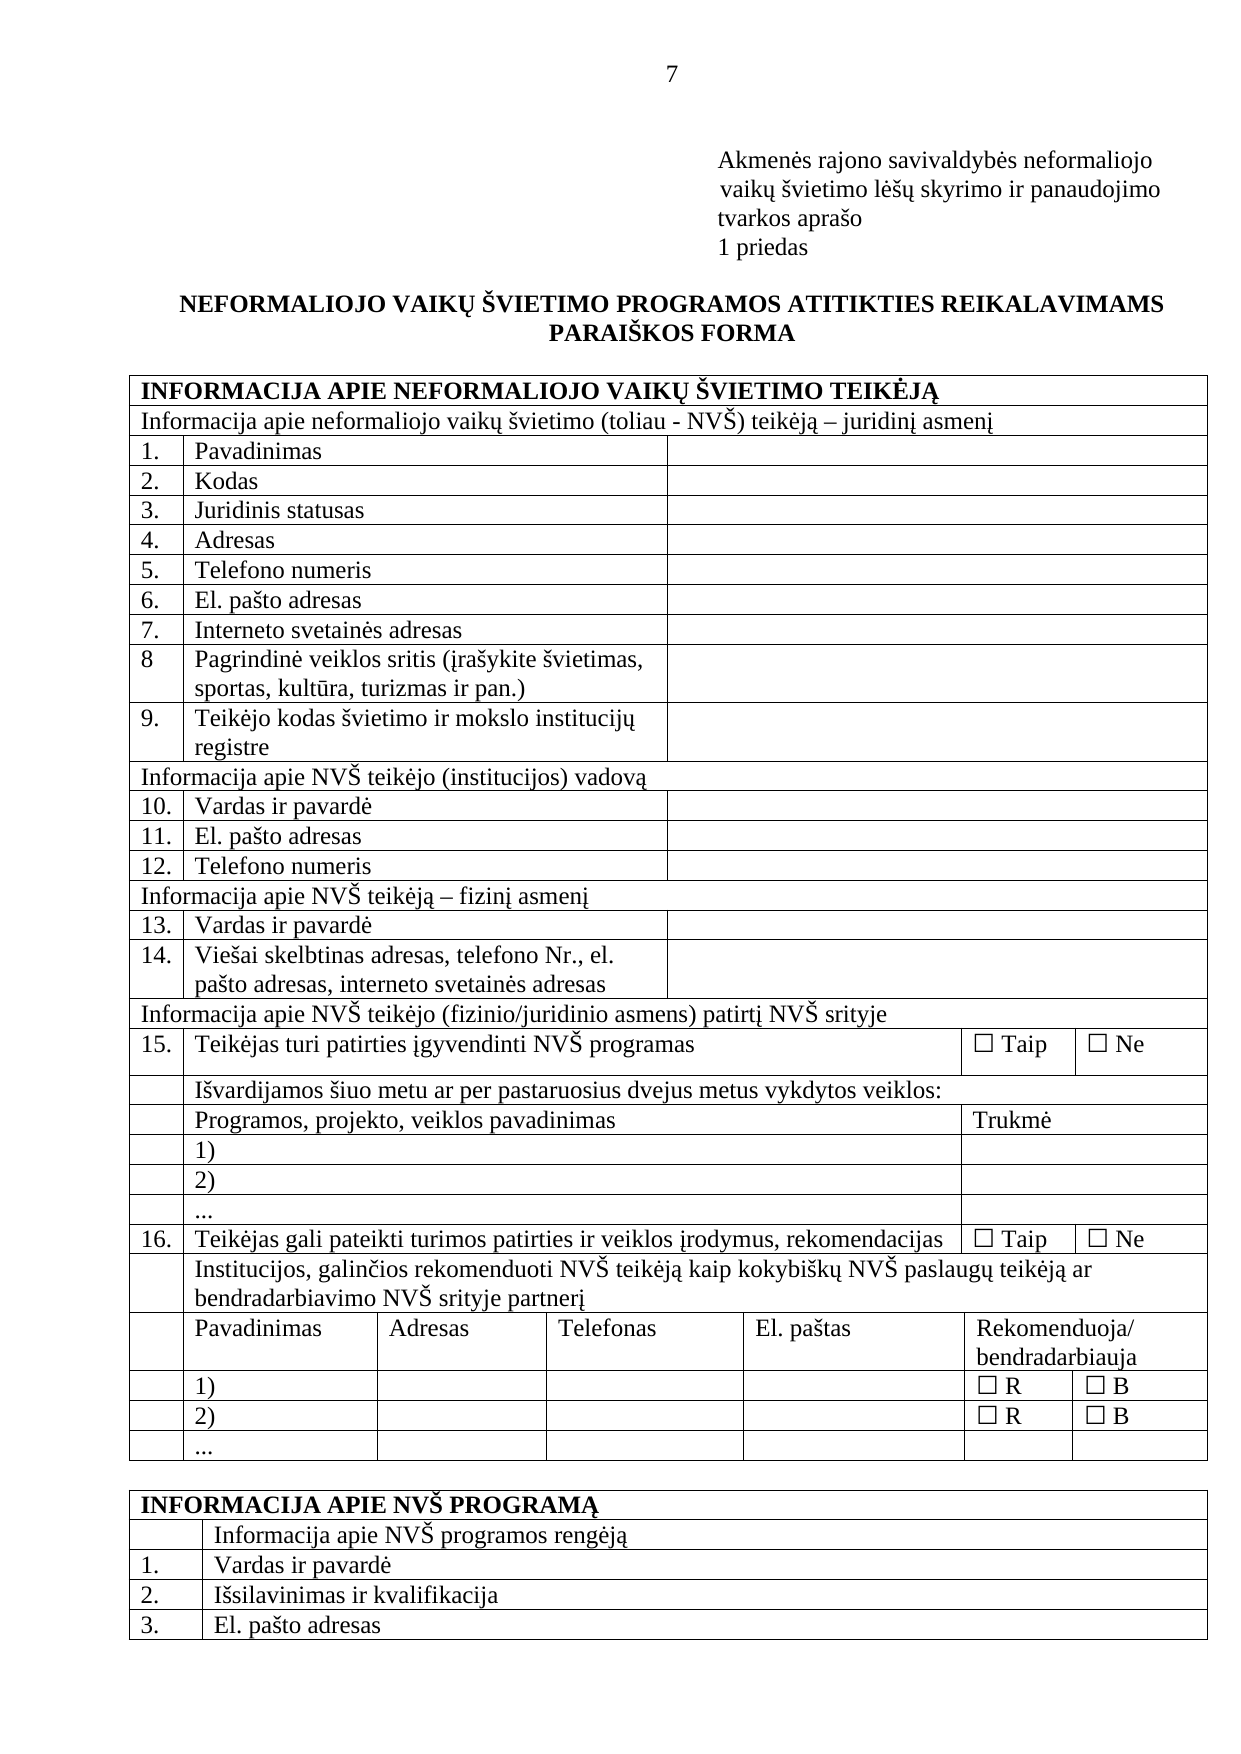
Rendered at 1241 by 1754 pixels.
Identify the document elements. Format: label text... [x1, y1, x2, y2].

table_cell [130, 1105, 183, 1134]
table_header [129, 347, 183, 375]
table_cell [668, 851, 1207, 880]
table_cell Informacija apie NVŠ teikėjo (fizinio/juridinio asmens) patirtį NVŠ srityje [130, 999, 1207, 1028]
table_cell Adresas [184, 525, 667, 554]
table_cell [668, 466, 1207, 494]
table_cell 12. [130, 851, 183, 880]
text Akmenės rajono savivaldybės neformaliojo [582, 145, 1167, 174]
table_cell [668, 436, 1207, 465]
table_cell Kodas [184, 466, 667, 494]
table_cell El. pašto adresas [184, 585, 667, 614]
table_cell El. paštas [744, 1313, 964, 1370]
table_cell ... [184, 1431, 377, 1460]
table_cell Rekomenduoja/ bendradarbiauja [965, 1313, 1207, 1370]
table_cell [668, 525, 1207, 554]
table_cell [962, 1165, 1207, 1194]
table_cell Pagrindinė veiklos sritis (įrašykite švietimas, sportas, kultūra, turizmas ir pan.) [184, 645, 667, 702]
table_cell 6. [130, 585, 183, 614]
table_cell Trukmė [962, 1105, 1207, 1134]
table_cell Išvardijamos šiuo metu ar per pastaruosius dvejus metus vykdytos veiklos: [184, 1076, 1207, 1104]
table_cell Telefonas [547, 1313, 743, 1370]
table_cell 2) [184, 1401, 377, 1430]
text vaikų švietimo lėšų skyrimo ir panaudojimo tvarkos aprašo [717, 174, 1167, 232]
text PARAIŠKOS FORMA [177, 318, 1167, 347]
table_cell INFORMACIJA APIE NEFORMALIOJO VAIKŲ ŠVIETIMO TEIKĖJĄ [130, 376, 1207, 405]
table_cell 1. [130, 1550, 202, 1579]
table_cell 1) [184, 1135, 961, 1164]
table_cell 16. [130, 1225, 183, 1253]
table_cell [547, 1431, 743, 1460]
table_cell [668, 555, 1207, 584]
table_cell [668, 940, 1207, 998]
table_cell [130, 1371, 183, 1400]
table_cell Išsilavinimas ir kvalifikacija [203, 1580, 1207, 1609]
table_cell [130, 1135, 183, 1164]
table_cell 2. [130, 466, 183, 494]
table_cell 5. [130, 555, 183, 584]
table_cell [547, 1401, 743, 1430]
table_cell Pavadinimas [184, 436, 667, 465]
table_cell El. pašto adresas [203, 1610, 1207, 1638]
table_cell Informacija apie NVŠ teikėją – fizinį asmenį [130, 881, 1207, 909]
table_cell 7. [130, 615, 183, 643]
table_cell [668, 703, 1207, 761]
table_cell [668, 791, 1207, 820]
table_cell [547, 1371, 743, 1400]
table_cell 9. [130, 703, 183, 761]
table_cell ☐ R [965, 1401, 1072, 1430]
table_cell ☐ R [965, 1371, 1072, 1400]
table_cell Pavadinimas [184, 1313, 377, 1370]
table_cell Informacija apie neformaliojo vaikų švietimo (toliau - NVŠ) teikėją – juridinį asmenį [130, 406, 1207, 435]
table_cell 1. [130, 436, 183, 465]
table_cell [130, 1165, 183, 1194]
text NEFORMALIOJO VAIKŲ ŠVIETIMO PROGRAMOS ATITIKTIES REIKALAVIMAMS [177, 289, 1167, 318]
table_cell El. pašto adresas [184, 821, 667, 850]
table_cell 2. [130, 1580, 202, 1609]
table_cell [130, 1076, 183, 1104]
table_cell 1) [184, 1371, 377, 1400]
table_cell Vardas ir pavardė [203, 1550, 1207, 1579]
table_cell [130, 1195, 183, 1223]
table_cell [965, 1431, 1072, 1460]
table_cell 8 [130, 645, 183, 702]
table_cell [668, 911, 1207, 939]
table_header [183, 347, 1208, 375]
table_cell [130, 1313, 183, 1370]
table_cell [130, 1520, 202, 1549]
table_cell 13. [130, 911, 183, 939]
table_cell 11. [130, 821, 183, 850]
table_cell 2) [184, 1165, 961, 1194]
table_header INFORMACIJA APIE NVŠ PROGRAMĄ [130, 1491, 1207, 1519]
table_cell [378, 1431, 546, 1460]
table_cell 3. [130, 1610, 202, 1638]
table_cell ☐ B [1073, 1401, 1207, 1430]
table_cell Adresas [378, 1313, 546, 1370]
table_cell Juridinis statusas [184, 496, 667, 524]
table_cell [130, 1254, 183, 1312]
table_cell [744, 1371, 964, 1400]
table_cell Vardas ir pavardė [184, 911, 667, 939]
table_cell [668, 615, 1207, 643]
table_cell [130, 1401, 183, 1430]
table_cell ☐ Taip [962, 1225, 1075, 1253]
table_cell Teikėjas turi patirties įgyvendinti NVŠ programas [184, 1029, 961, 1074]
table_cell [668, 496, 1207, 524]
text 1 priedas [582, 232, 1167, 260]
table_cell 14. [130, 940, 183, 998]
table_cell [668, 821, 1207, 850]
table_cell [962, 1195, 1207, 1223]
table_cell [378, 1371, 546, 1400]
table_cell ☐ Taip [962, 1029, 1075, 1074]
table_cell ☐ Ne [1076, 1225, 1207, 1253]
table_cell [744, 1431, 964, 1460]
table_cell ... [184, 1195, 961, 1223]
table_cell [668, 585, 1207, 614]
table_cell Institucijos, galinčios rekomenduoti NVŠ teikėją kaip kokybiškų NVŠ paslaugų teikėją ar bendradarbiavimo NVŠ srityje partnerį [184, 1254, 1207, 1312]
table_cell [668, 645, 1207, 702]
table_cell Viešai skelbtinas adresas, telefono Nr., el. pašto adresas, interneto svetainės adresas [184, 940, 667, 998]
table_cell [378, 1401, 546, 1430]
table_cell 4. [130, 525, 183, 554]
table_cell 10. [130, 791, 183, 820]
table_cell Telefono numeris [184, 851, 667, 880]
table_cell ☐ Ne [1076, 1029, 1207, 1074]
table_cell Programos, projekto, veiklos pavadinimas [184, 1105, 961, 1134]
table_cell 3. [130, 496, 183, 524]
table_cell Interneto svetainės adresas [184, 615, 667, 643]
table_cell Vardas ir pavardė [184, 791, 667, 820]
table_cell Teikėjas gali pateikti turimos patirties ir veiklos įrodymus, rekomendacijas [184, 1225, 961, 1253]
table_cell [130, 1431, 183, 1460]
table_cell Telefono numeris [184, 555, 667, 584]
table_cell Informacija apie NVŠ programos rengėją [203, 1520, 1207, 1549]
table_cell [962, 1135, 1207, 1164]
table_cell Informacija apie NVŠ teikėjo (institucijos) vadovą [130, 762, 1207, 790]
table_cell ☐ B [1073, 1371, 1207, 1400]
table_cell [744, 1401, 964, 1430]
table_cell Teikėjo kodas švietimo ir mokslo institucijų registre [184, 703, 667, 761]
table_cell 15. [130, 1029, 183, 1074]
table_cell [1073, 1431, 1207, 1460]
